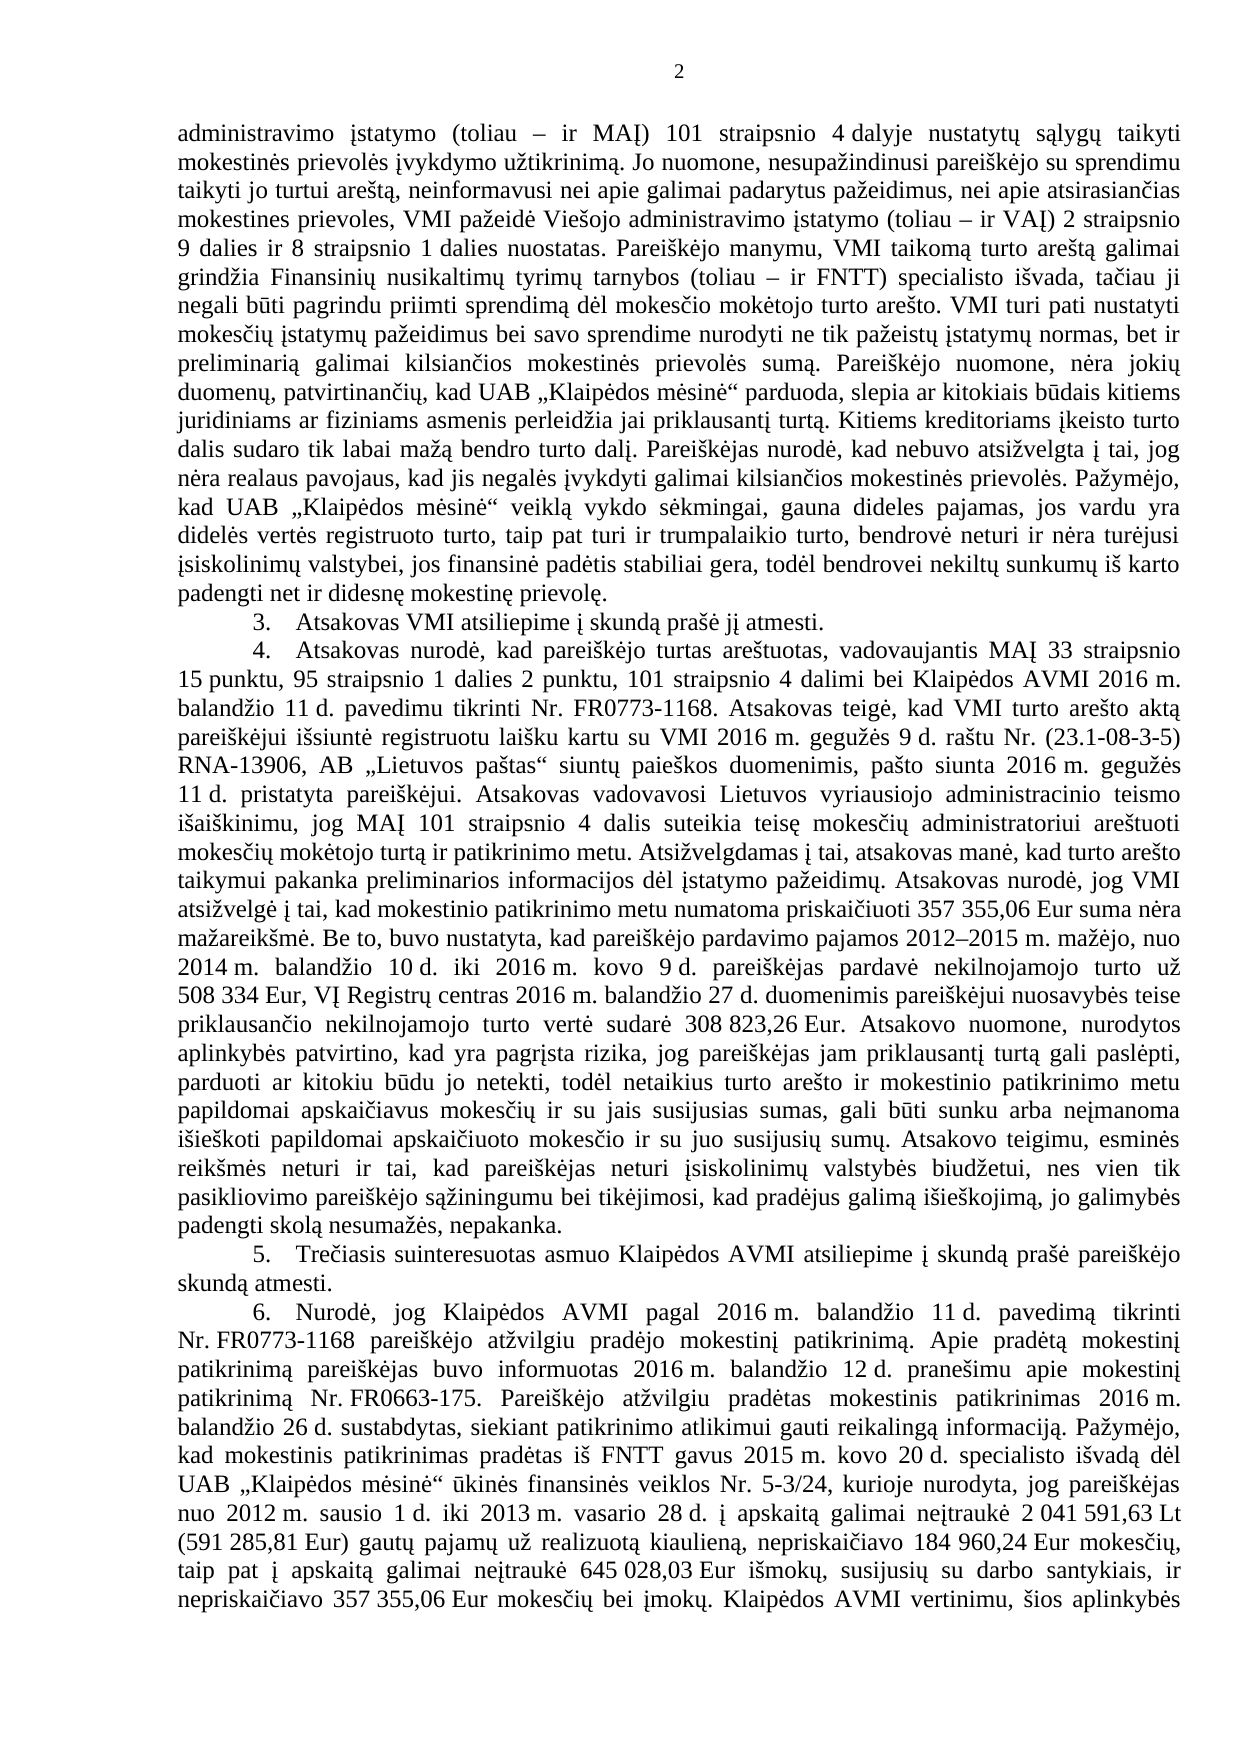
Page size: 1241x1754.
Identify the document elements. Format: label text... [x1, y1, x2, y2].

text 3. Atsakovas VMI atsiliepime į skundą prašė jį atmesti. [177, 607, 1181, 636]
text 6. Nurodė, jog Klaipėdos AVMI pagal 2016 m. balandžio 11 d. pavedimą tikrinti Nr. FR0773-1168 pareiškėjo atžvilgiu pradėjo mokestinį patikrinimą. Apie pradėtą mokestinį patikrinimą pareiškėjas buvo informuotas 2016 m. balandžio 12 d. pranešimu apie mokestinį patikrinimą Nr. FR0663-175. Pareiškėjo atžvilgiu pradėtas mokestinis patikrinimas 2016 m. balandžio 26 d. sustabdytas, siekiant patikrinimo atlikimui gauti reikalingą informaciją. Pažymėjo, kad mokestinis patikrinimas pradėtas iš FNTT gavus 2015 m. kovo 20 d. specialisto išvadą dėl UAB „Klaipėdos mėsinė“ ūkinės finansinės veiklos Nr. 5-3/24, kurioje nurodyta, jog pareiškėjas nuo 2012 m. sausio 1 d. iki 2013 m. vasario 28 d. į apskaitą galimai neįtraukė 2 041 591,63 Lt (591 285,81 Eur) gautų pajamų už realizuotą kiaulieną, nepriskaičiavo 184 960,24 Eur mokesčių, taip pat į apskaitą galimai neįtraukė 645 028,03 Eur išmokų, susijusių su darbo santykiais, ir nepriskaičiavo 357 355,06 Eur mokesčių bei įmokų. Klaipėdos AVMI vertinimu, šios aplinkybės [177, 1297, 1181, 1613]
text administravimo įstatymo (toliau – ir MAĮ) 101 straipsnio 4 dalyje nustatytų sąlygų taikyti mokestinės prievolės įvykdymo užtikrinimą. Jo nuomone, nesupažindinusi pareiškėjo su sprendimu taikyti jo turtui areštą, neinformavusi nei apie galimai padarytus pažeidimus, nei apie atsirasiančias mokestines prievoles, VMI pažeidė Viešojo administravimo įstatymo (toliau – ir VAĮ) 2 straipsnio 9 dalies ir 8 straipsnio 1 dalies nuostatas. Pareiškėjo manymu, VMI taikomą turto areštą galimai grindžia Finansinių nusikaltimų tyrimų tarnybos (toliau – ir FNTT) specialisto išvada, tačiau ji negali būti pagrindu priimti sprendimą dėl mokesčio mokėtojo turto arešto. VMI turi pati nustatyti mokesčių įstatymų pažeidimus bei savo sprendime nurodyti ne tik pažeistų įstatymų normas, bet ir preliminarią galimai kilsiančios mokestinės prievolės sumą. Pareiškėjo nuomone, nėra jokių duomenų, patvirtinančių, kad UAB „Klaipėdos mėsinė“ parduoda, slepia ar kitokiais būdais kitiems juridiniams ar fiziniams asmenis perleidžia jai priklausantį turtą. Kitiems kreditoriams įkeisto turto dalis sudaro tik labai mažą bendro turto dalį. Pareiškėjas nurodė, kad nebuvo atsižvelgta į tai, jog nėra realaus pavojaus, kad jis negalės įvykdyti galimai kilsiančios mokestinės prievolės. Pažymėjo, kad UAB „Klaipėdos mėsinė“ veiklą vykdo sėkmingai, gauna dideles pajamas, jos vardu yra didelės vertės registruoto turto, taip pat turi ir trumpalaikio turto, bendrovė neturi ir nėra turėjusi įsiskolinimų valstybei, jos finansinė padėtis stabiliai gera, todėl bendrovei nekiltų sunkumų iš karto padengti net ir didesnę mokestinę prievolę. [177, 118, 1181, 607]
text 5. Trečiasis suinteresuotas asmuo Klaipėdos AVMI atsiliepime į skundą prašė pareiškėjo skundą atmesti. [177, 1239, 1181, 1297]
text 4. Atsakovas nurodė, kad pareiškėjo turtas areštuotas, vadovaujantis MAĮ 33 straipsnio 15 punktu, 95 straipsnio 1 dalies 2 punktu, 101 straipsnio 4 dalimi bei Klaipėdos AVMI 2016 m. balandžio 11 d. pavedimu tikrinti Nr. FR0773-1168. Atsakovas teigė, kad VMI turto arešto aktą pareiškėjui išsiuntė registruotu laišku kartu su VMI 2016 m. gegužės 9 d. raštu Nr. (23.1-08-3-5) RNA-13906, AB „Lietuvos paštas“ siuntų paieškos duomenimis, pašto siunta 2016 m. gegužės 11 d. pristatyta pareiškėjui. Atsakovas vadovavosi Lietuvos vyriausiojo administracinio teismo išaiškinimu, jog MAĮ 101 straipsnio 4 dalis suteikia teisę mokesčių administratoriui areštuoti mokesčių mokėtojo turtą ir patikrinimo metu. Atsižvelgdamas į tai, atsakovas manė, kad turto arešto taikymui pakanka preliminarios informacijos dėl įstatymo pažeidimų. Atsakovas nurodė, jog VMI atsižvelgė į tai, kad mokestinio patikrinimo metu numatoma priskaičiuoti 357 355,06 Eur suma nėra mažareikšmė. Be to, buvo nustatyta, kad pareiškėjo pardavimo pajamos 2012–2015 m. mažėjo, nuo 2014 m. balandžio 10 d. iki 2016 m. kovo 9 d. pareiškėjas pardavė nekilnojamojo turto už 508 334 Eur, VĮ Registrų centras 2016 m. balandžio 27 d. duomenimis pareiškėjui nuosavybės teise priklausančio nekilnojamojo turto vertė sudarė 308 823,26 Eur. Atsakovo nuomone, nurodytos aplinkybės patvirtino, kad yra pagrįsta rizika, jog pareiškėjas jam priklausantį turtą gali paslėpti, parduoti ar kitokiu būdu jo netekti, todėl netaikius turto arešto ir mokestinio patikrinimo metu papildomai apskaičiavus mokesčių ir su jais susijusias sumas, gali būti sunku arba neįmanoma išieškoti papildomai apskaičiuoto mokesčio ir su juo susijusių sumų. Atsakovo teigimu, esminės reikšmės neturi ir tai, kad pareiškėjas neturi įsiskolinimų valstybės biudžetui, nes vien tik pasikliovimo pareiškėjo sąžiningumu bei tikėjimosi, kad pradėjus galimą išieškojimą, jo galimybės padengti skolą nesumažės, nepakanka. [177, 636, 1181, 1239]
